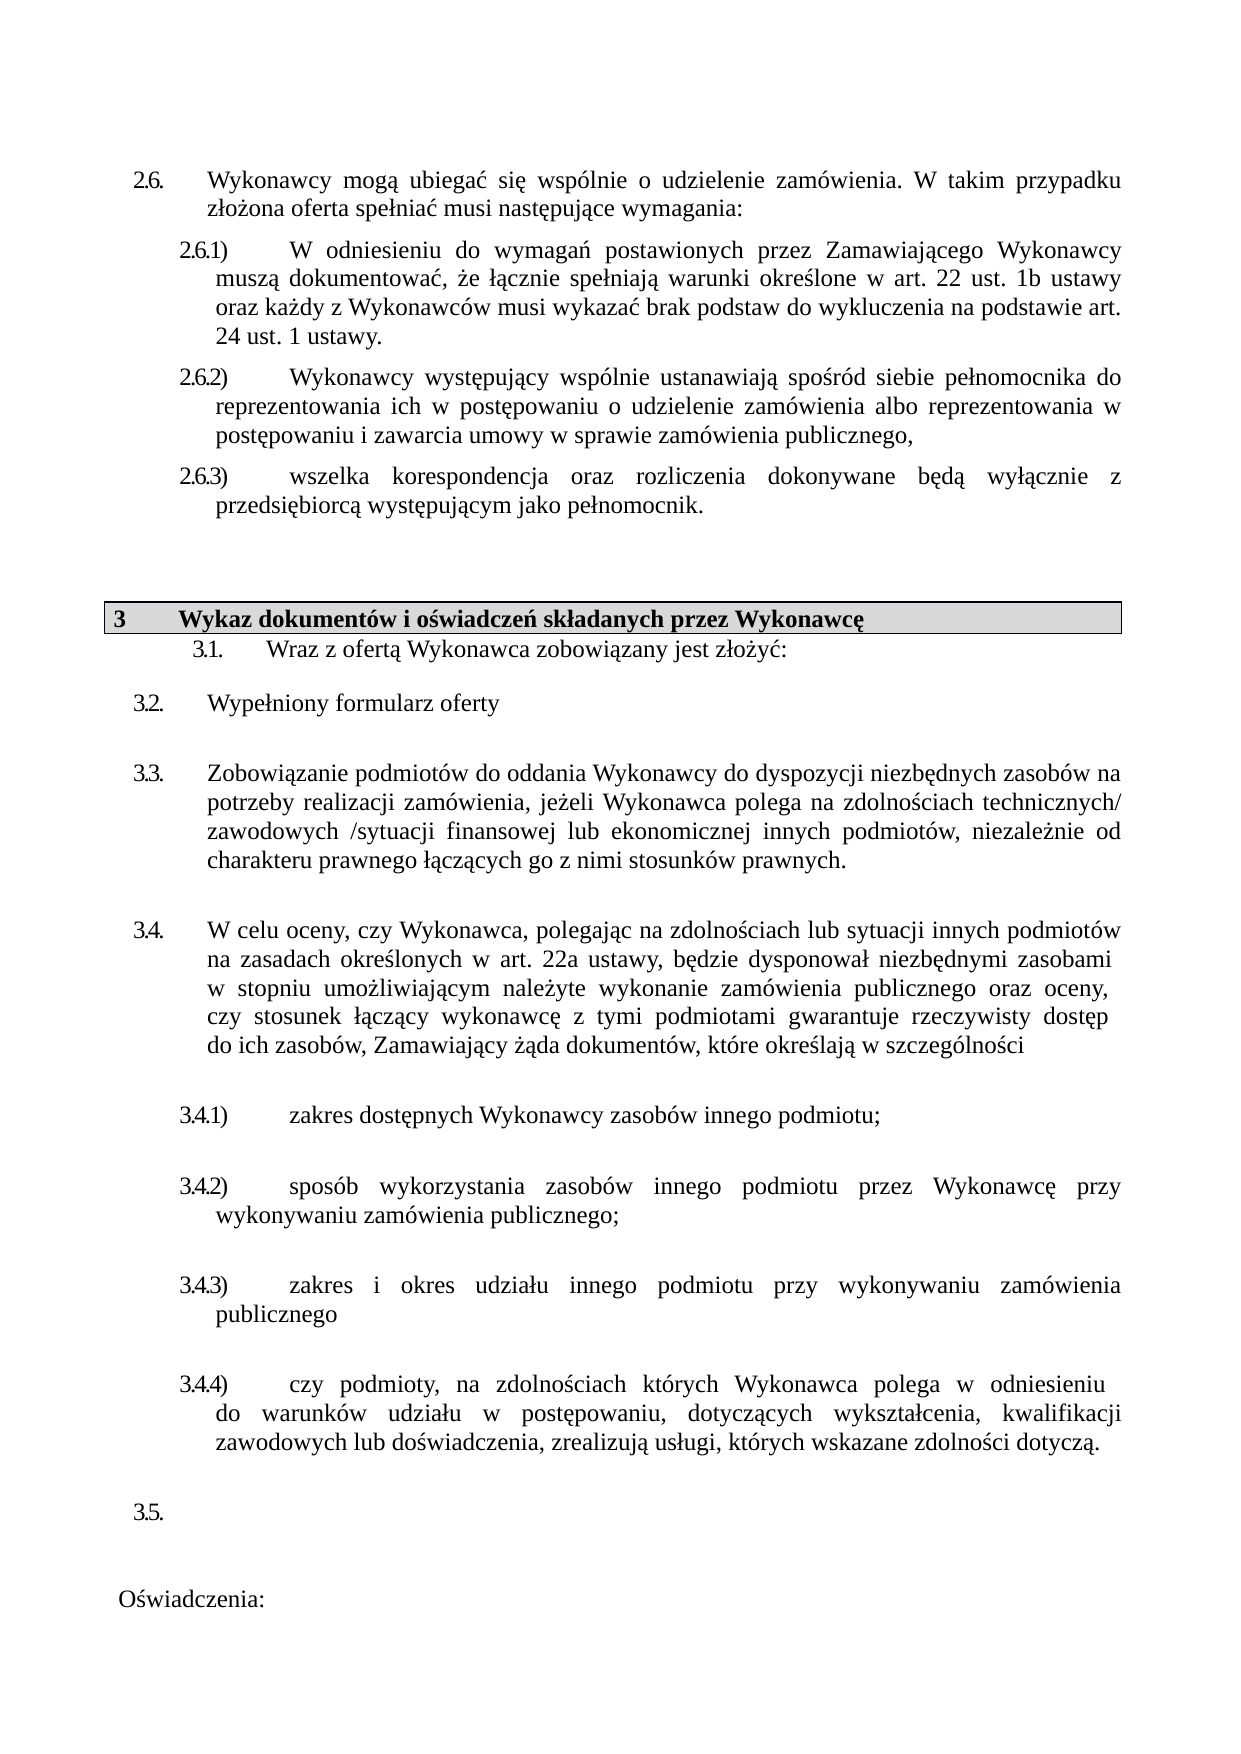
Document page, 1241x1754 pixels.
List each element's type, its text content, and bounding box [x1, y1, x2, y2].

list czy podmioty, na zdolnościach których Wykonawca polega w odniesieniu do warunków udziału w postępowaniu, dotyczących wykształcenia, kwalifikacji zawodowych lub doświadczenia, zrealizują usługi, których wskazane zdolności dotyczą. [179, 1369, 1122, 1456]
list Wypełniony formularz oferty [133, 688, 1122, 717]
list sposób wykorzystania zasobów innego podmiotu przez Wykonawcę przy wykonywaniu zamówienia publicznego; [179, 1171, 1122, 1228]
list zakres i okres udziału innego podmiotu przy wykonywaniu zamówienia publicznego [179, 1270, 1122, 1328]
list W odniesieniu do wymagań postawionych przez Zamawiającego Wykonawcy muszą dokumentować, że łącznie spełniają warunki określone w art. 22 ust. 1b ustawy oraz każdy z Wykonawców musi wykazać brak podstaw do wykluczenia na podstawie art. 24 ust. 1 ustawy. [179, 235, 1122, 350]
list Wraz z ofertą Wykonawca zobowiązany jest złożyć: [192, 634, 1122, 663]
list Wykaz dokumentów i oświadczeń składanych przez Wykonawcę [105, 603, 1121, 633]
list wszelka korespondencja oraz rozliczenia dokonywane będą wyłącznie z przedsiębiorcą występującym jako pełnomocnik. [179, 461, 1122, 518]
list Wykonawcy mogą ubiegać się wspólnie o udzielenie zamówienia. W takim przypadku złożona oferta spełniać musi następujące wymagania: [133, 165, 1122, 222]
list W celu oceny, czy Wykonawca, polegając na zdolnościach lub sytuacji innych podmiotów na zasadach określonych w art. 22a ustawy, będzie dysponował niezbędnymi zasobami w stopniu umożliwiającym należyte wykonanie zamówienia publicznego oraz oceny, czy stosunek łączący wykonawcę z tymi podmiotami gwarantuje rzeczywisty dostęp do ich zasobów, Zamawiający żąda dokumentów, które określają w szczególności [133, 915, 1122, 1059]
list zakres dostępnych Wykonawcy zasobów innego podmiotu; [179, 1101, 1122, 1129]
text Oświadczenia: [118, 1584, 1122, 1613]
list Wykonawcy występujący wspólnie ustanawiają spośród siebie pełnomocnika do reprezentowania ich w postępowaniu o udzielenie zamówienia albo reprezentowania w postępowaniu i zawarcia umowy w sprawie zamówienia publicznego, [179, 362, 1122, 448]
list Zobowiązanie podmiotów do oddania Wykonawcy do dyspozycji niezbędnych zasobów na potrzeby realizacji zamówienia, jeżeli Wykonawca polega na zdolnościach technicznych/ zawodowych /sytuacji finansowej lub ekonomicznej innych podmiotów, niezależnie od charakteru prawnego łączących go z nimi stosunków prawnych. [133, 758, 1122, 873]
